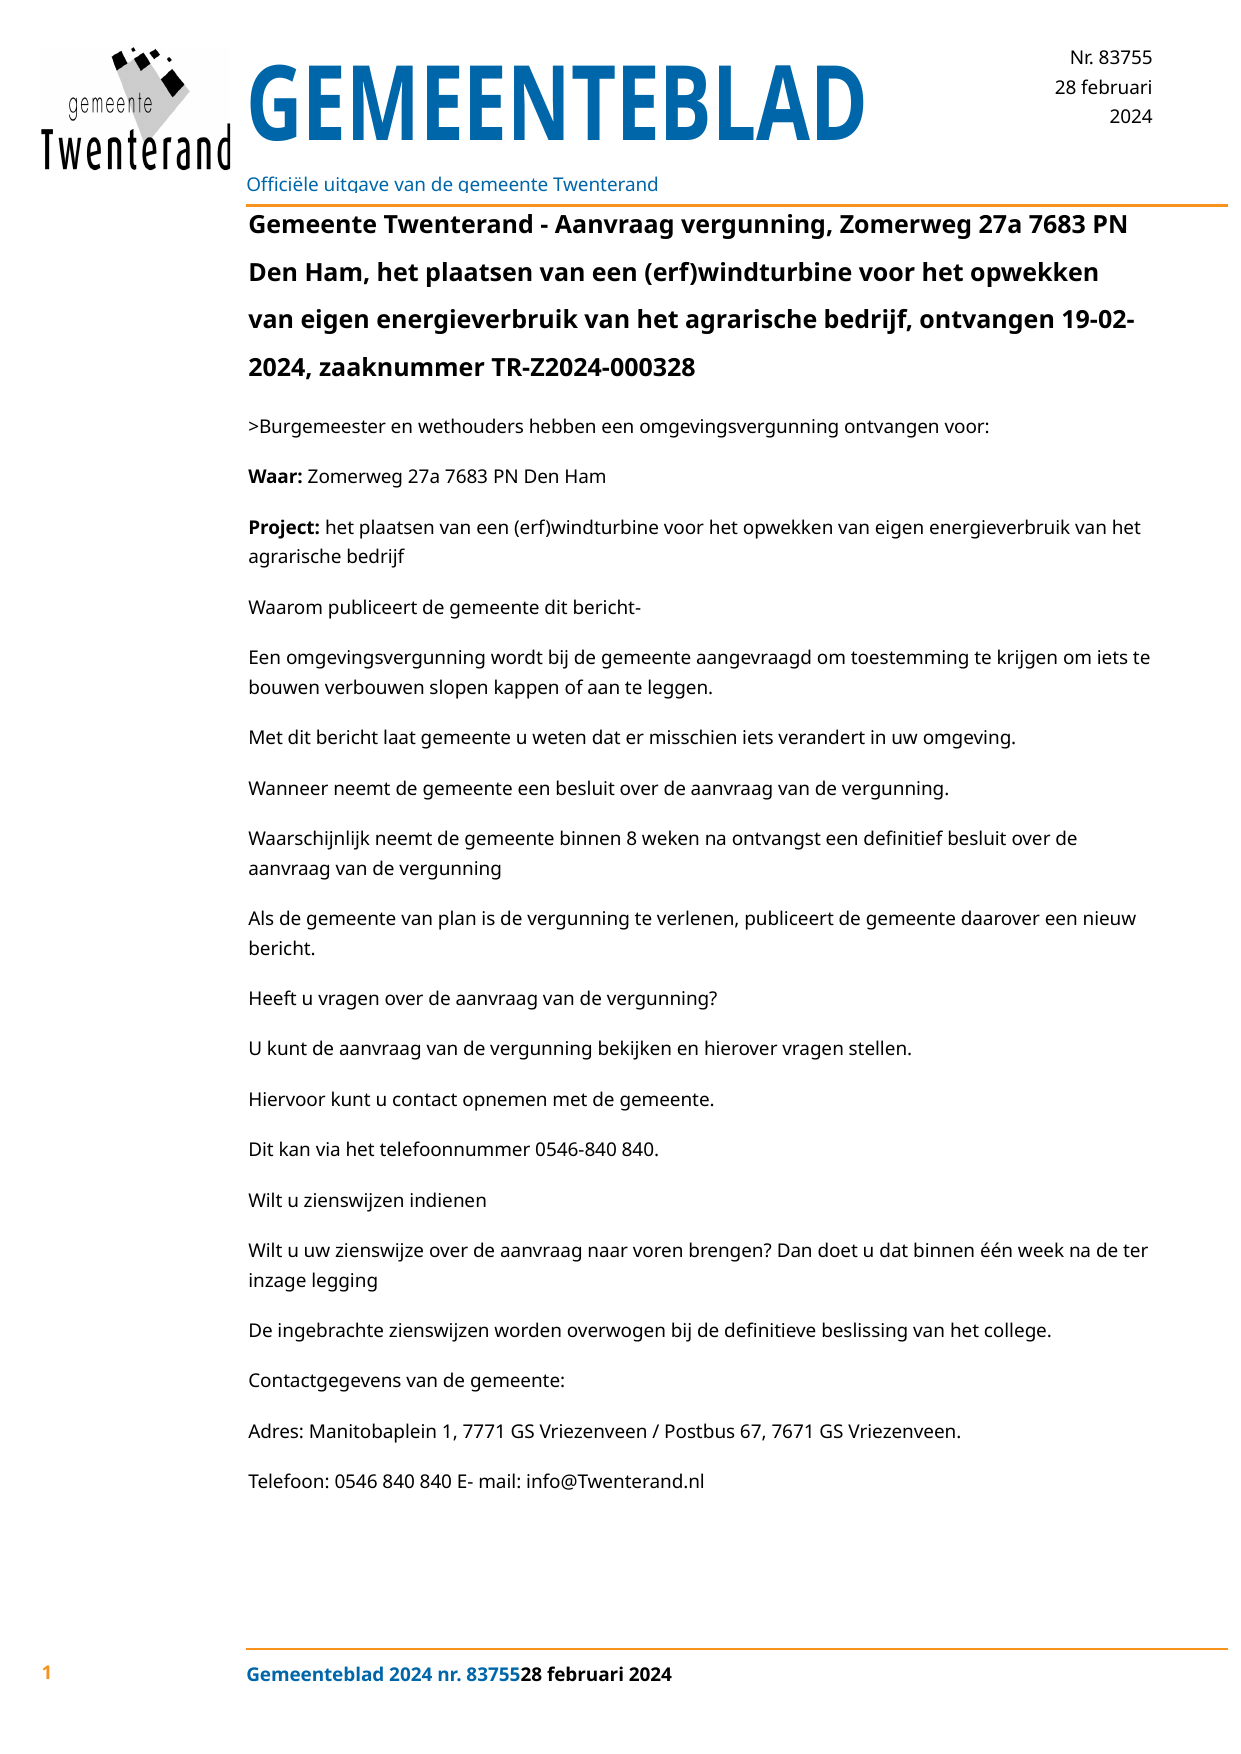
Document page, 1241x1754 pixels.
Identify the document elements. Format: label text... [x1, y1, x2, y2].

text Gemeente Twenterand - Aanvraag vergunning, Zomerweg 27a 7683 PN Den Ham, het plaatsen van een (erf)windturbine voor het opwekken van eigen energieverbruik van het agrarische bedrijf, ontvangen 19-02-2024, zaaknummer TR-Z2024-000328 [248, 207, 1152, 384]
text Wanneer neemt de gemeente een besluit over de aanvraag van de vergunning. [248, 775, 1152, 801]
text U kunt de aanvraag van de vergunning bekijken en hierover vragen stellen. [248, 1036, 1152, 1061]
text Telefoon: 0546 840 840 E- mail: info@Twenterand.nl [248, 1468, 1152, 1494]
text Met dit bericht laat gemeente u weten dat er misschien iets verandert in uw omgeving. [248, 724, 1152, 750]
text Waarom publiceert de gemeente dit bericht- [248, 594, 1152, 620]
text Project: het plaatsen van een (erf)windturbine voor het opwekken van eigen energieverbruik van het agrarische bedrijf [248, 514, 1152, 569]
text Als de gemeente van plan is de vergunning te verlenen, publiceert de gemeente daarover een nieuw bericht. [248, 905, 1152, 961]
text Contactgegevens van de gemeente: [248, 1368, 1152, 1393]
text Wilt u zienswijzen indienen [248, 1187, 1152, 1213]
text Hiervoor kunt u contact opnemen met de gemeente. [248, 1086, 1152, 1112]
picture [41, 47, 231, 172]
text >Burgemeester en wethouders hebben een omgevingsvergunning ontvangen voor: [248, 413, 1152, 439]
text Wilt u uw zienswijze over de aanvraag naar voren brengen? Dan doet u dat binnen één week na de ter inzage legging [248, 1237, 1152, 1293]
text Dit kan via het telefoonnummer 0546-840 840. [248, 1136, 1152, 1162]
text Een omgevingsvergunning wordt bij de gemeente aangevraagd om toestemming te krijgen om iets te bouwen verbouwen slopen kappen of aan te leggen. [248, 644, 1152, 700]
text Waarschijnlijk neemt de gemeente binnen 8 weken na ontvangst een definitief besluit over de aanvraag van de vergunning [248, 825, 1152, 881]
text De ingebrachte zienswijzen worden overwogen bij de definitieve beslissing van het college. [248, 1317, 1152, 1343]
text Adres: Manitobaplein 1, 7771 GS Vriezenveen / Postbus 67, 7671 GS Vriezenveen. [248, 1418, 1152, 1444]
text Heeft u vragen over de aanvraag van de vergunning? [248, 985, 1152, 1011]
text Waar: Zomerweg 27a 7683 PN Den Ham [248, 463, 1152, 489]
